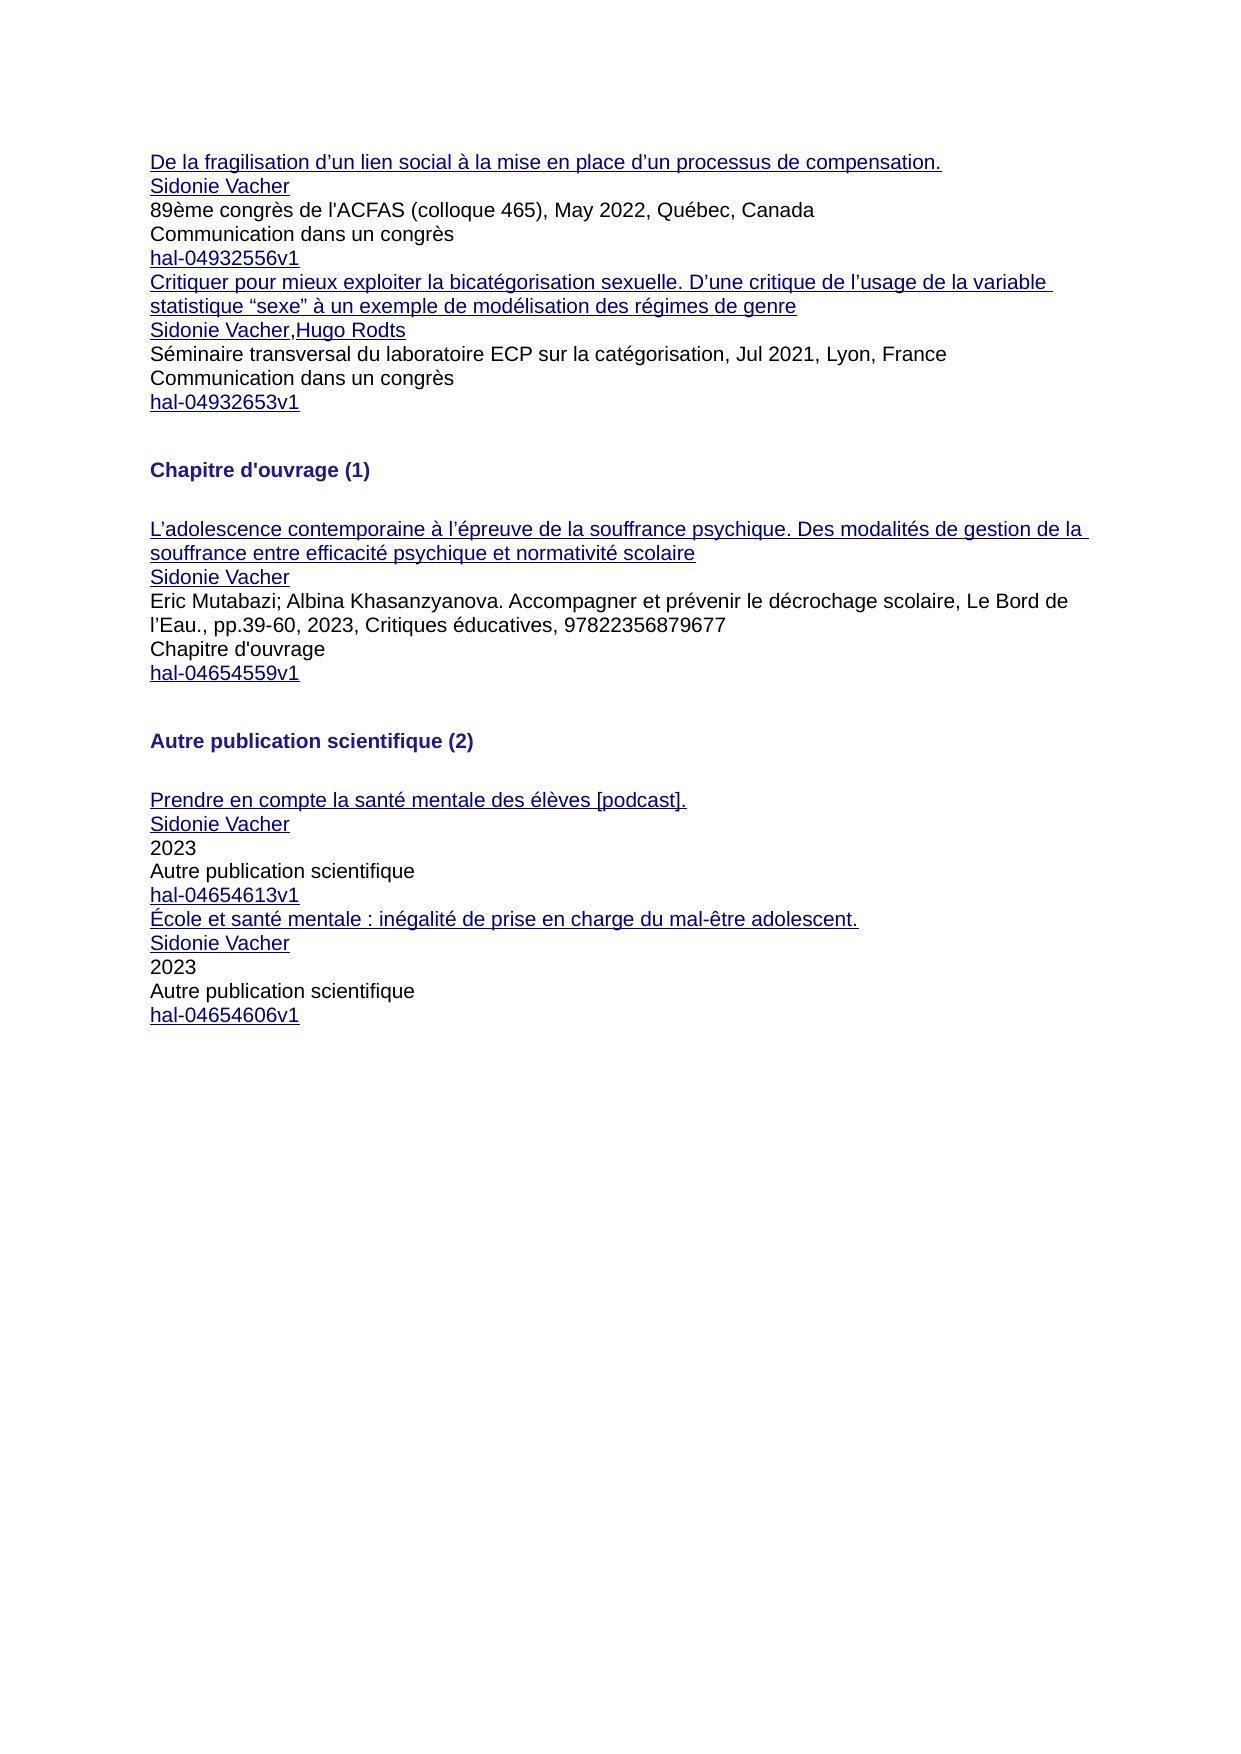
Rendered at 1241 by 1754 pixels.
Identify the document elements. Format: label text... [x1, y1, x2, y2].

table_header L’adolescence contemporaine à l’épreuve de la souffrance psychique. Des modalités de gestion de la souffrance entre efficacité psychique et normativité scolaire Sidonie Vacher Eric Mutabazi; Albina Khasanzyanova. Accompagner et prévenir le décrochage scolaire, Le Bord de l’Eau., pp.39-60, 2023, Critiques éducatives, 97822356879677 Chapitre d'ouvrage hal-04654559v1 [150, 517, 1090, 684]
table_cell De la fragilisation d’un lien social à la mise en place d’un processus de compensation. Sidonie Vacher 89ème congrès de l'ACFAS (colloque 465), May 2022, Québec, Canada Communication dans un congrès hal-04932556v1 [150, 150, 1090, 270]
table_cell École et santé mentale : inégalité de prise en charge du mal-être adolescent. Sidonie Vacher 2023 Autre publication scientifique hal-04654606v1 [150, 907, 1090, 1027]
subtitle Autre publication scientifique (2) [150, 729, 1090, 753]
table_cell Critiquer pour mieux exploiter la bicatégorisation sexuelle. D’une critique de l’usage de la variable statistique “sexe” à un exemple de modélisation des régimes de genre Sidonie Vacher,Hugo Rodts Séminaire transversal du laboratoire ECP sur la catégorisation, Jul 2021, Lyon, France Communication dans un congrès hal-04932653v1 [150, 270, 1090, 413]
table_header Prendre en compte la santé mentale des élèves [podcast]. Sidonie Vacher 2023 Autre publication scientifique hal-04654613v1 [150, 788, 1090, 907]
subtitle Chapitre d'ouvrage (1) [150, 458, 1090, 482]
